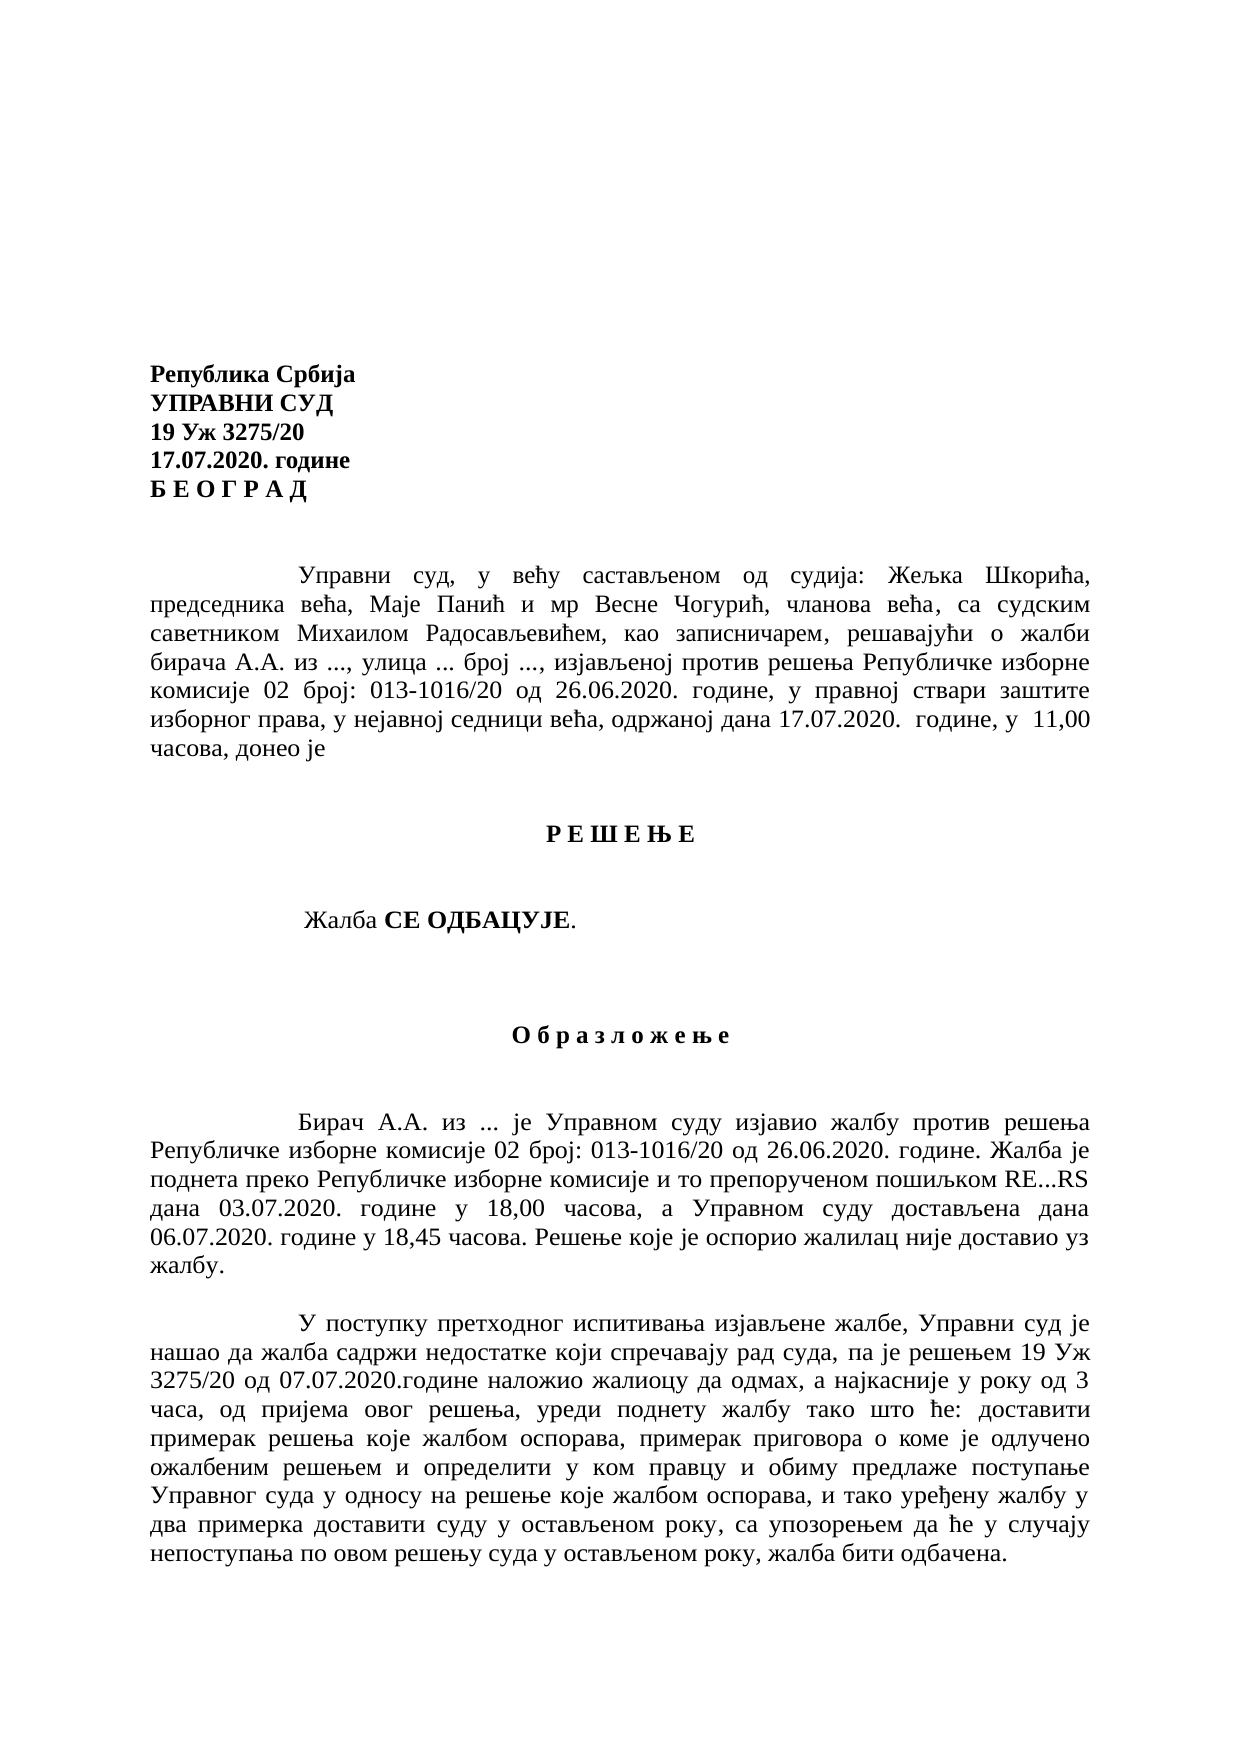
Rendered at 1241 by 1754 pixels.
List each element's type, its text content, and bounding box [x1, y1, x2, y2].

text О б р а з л о ж е њ е [150, 1020, 1091, 1049]
text У поступку претходног испитивања изјављене жалбе, Управни суд је нашао да жалба садржи недостатке који спречавају рад суда, па је решењем 19 Уж 3275/20 од 07.07.2020.године наложио жалиоцу да одмах, а најкасније у року од 3 часа, од пријема овог решења, уреди поднету жалбу тако што ће: доставити примерак решења које жалбом оспорава, примерак приговора о коме је одлучено ожалбеним решењем и определити у ком правцу и обиму предлаже поступање Управног суда у односу на решење које жалбом оспорава, и тако уређену жалбу у два примерка доставити суду у остављеном року, са упозорењем да ће у случају непоступања по овом решењу суда у остављеном року, жалба бити одбачена. [150, 1308, 1091, 1567]
text Р Е Ш Е Њ Е [150, 819, 1091, 848]
text Бирач А.А. из ... је Управном суду изјавио жалбу против решења Републичке изборне комисије 02 број: 013-1016/20 од 26.06.2020. године. Жалба је поднета преко Републичке изборне комисије и то препорученом пошиљком RE...RS дана 03.07.2020. године у 18,00 часова, а Управном суду достављена дана 06.07.2020. године у 18,45 часова. Решење које је оспорио жалилац није доставио уз жалбу. [150, 1107, 1091, 1279]
text Управни суд, у већу састављеном од судија: Жељка Шкорића, председника већа, Маје Панић и мр Весне Чогурић, чланова већа, са судским саветником Михаилом Радосављевићем, као записничарем, решавајући о жалби бирача A.A. из ..., улица ... број ..., изјављеној против решења Републичке изборне комисије 02 број: 013-1016/20 од 26.06.2020. године, у правној ствари заштите изборног права, у нејавној седници већа, одржаној дана 17.07.2020. године, у 11,00 часова, донео је [150, 560, 1091, 762]
text Жалба СЕ ОДБАЦУЈЕ. [150, 905, 1091, 934]
text 19 Уж 3275/20 [150, 417, 1091, 445]
text УПРАВНИ СУД [150, 388, 1091, 417]
text Б Е О Г Р А Д [150, 474, 1091, 503]
text Република Србија [150, 148, 1091, 388]
text 17.07.2020. године [150, 445, 1091, 474]
